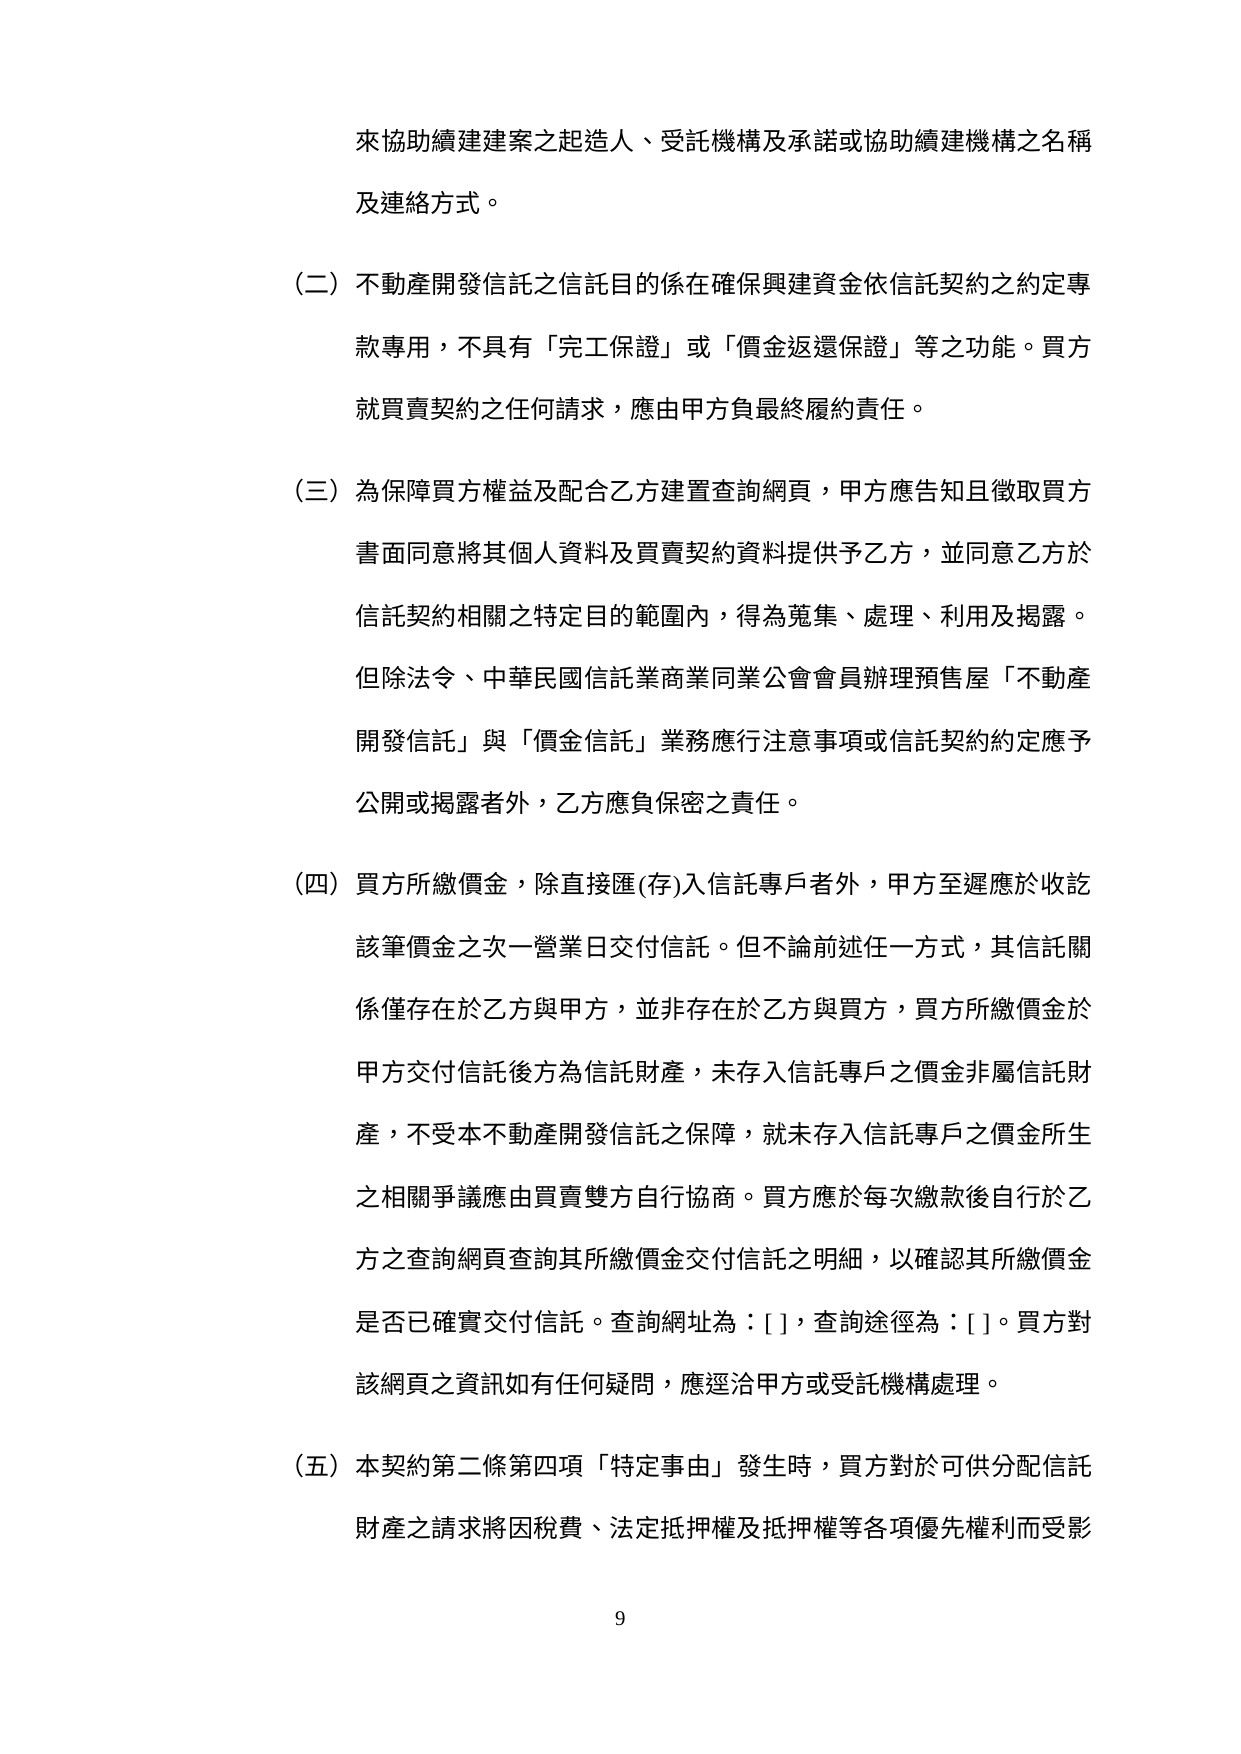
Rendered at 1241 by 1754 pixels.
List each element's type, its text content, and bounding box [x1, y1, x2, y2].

text （四） 買方所繳價金，除直接匯(存)入信託專戶者外，甲方至遲應於收訖該筆價金之次一營業日交付信託。但不論前述任一方式，其信託關係僅存在於乙方與甲方，並非存在於乙方與買方，買方所繳價金於甲方交付信託後方為信託財產，未存入信託專戶之價金非屬信託財產，不受本不動產開發信託之保障，就未存入信託專戶之價金所生之相關爭議應由買賣雙方自行協商。買方應於每次繳款後自行於乙方之查詢網頁查詢其所繳價金交付信託之明細，以確認其所繳價金是否已確實交付信託。查詢網址為：[ ]，查詢途徑為：[ ]。買方對該網頁之資訊如有任何疑問，應逕洽甲方或受託機構處理。 [279, 841, 1092, 1404]
text （五） 本契約第二條第四項「特定事由」發生時，買方對於可供分配信託財產之請求將因稅費、法定抵押權及抵押權等各項優先權利而受影 [279, 1422, 1092, 1547]
text 來協助續建建案之起造人、受託機構及承諾或協助續建機構之名稱及連絡方式。 [279, 97, 1092, 222]
text （三） 為保障買方權益及配合乙方建置查詢網頁，甲方應告知且徵取買方書面同意將其個人資料及買賣契約資料提供予乙方，並同意乙方於信託契約相關之特定目的範圍內，得為蒐集、處理、利用及揭露。但除法令、中華民國信託業商業同業公會會員辦理預售屋「不動產開發信託」與「價金信託」業務應行注意事項或信託契約約定應予公開或揭露者外，乙方應負保密之責任。 [279, 447, 1092, 822]
text （二） 不動產開發信託之信託目的係在確保興建資金依信託契約之約定專款專用，不具有「完工保證」或「價金返還保證」等之功能。買方就買賣契約之任何請求，應由甲方負最終履約責任。 [279, 241, 1092, 429]
